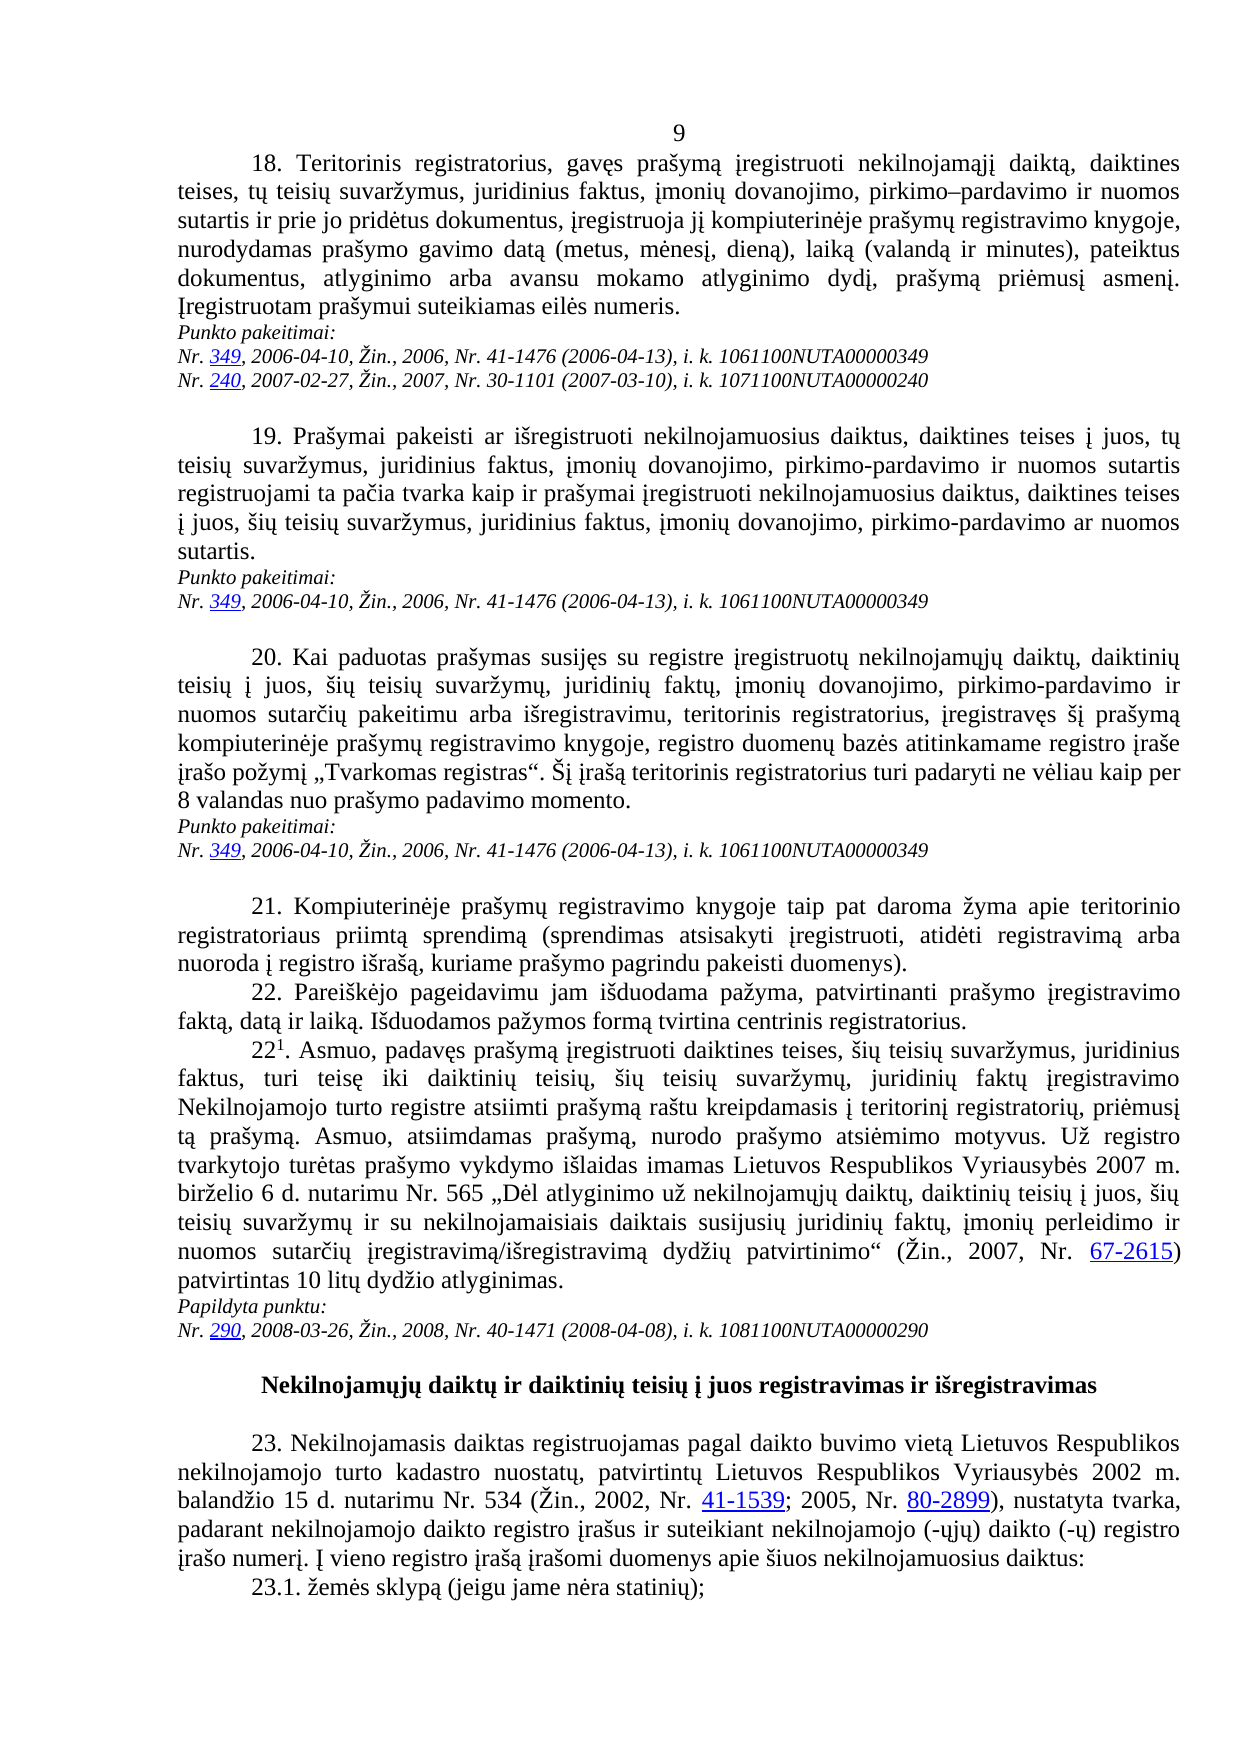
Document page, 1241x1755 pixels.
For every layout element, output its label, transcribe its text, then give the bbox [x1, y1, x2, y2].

text 23.1. žemės sklypą (jeigu jame nėra statinių); [177, 1572, 1181, 1600]
text 23. Nekilnojamasis daiktas registruojamas pagal daikto buvimo vietą Lietuvos Respublikos nekilnojamojo turto kadastro nuostatų, patvirtintų Lietuvos Respublikos Vyriausybės 2002 m. balandžio 15 d. nutarimu Nr. 534 (Žin., 2002, Nr. 41-1539; 2005, Nr. 80-2899), nustatyta tvarka, padarant nekilnojamojo daikto registro įrašus ir suteikiant nekilnojamojo (-ųjų) daikto (-ų) registro įrašo numerį. Į vieno registro įrašą įrašomi duomenys apie šiuos nekilnojamuosius daiktus: [177, 1428, 1181, 1572]
text Nr. 349, 2006-04-10, Žin., 2006, Nr. 41-1476 (2006-04-13), i. k. 1061100NUTA00000349 [177, 344, 1181, 368]
text 21. Kompiuterinėje prašymų registravimo knygoje taip pat daroma žyma apie teritorinio registratoriaus priimtą sprendimą (sprendimas atsisakyti įregistruoti, atidėti registravimą arba nuoroda į registro išrašą, kuriame prašymo pagrindu pakeisti duomenys). [177, 891, 1181, 977]
text 22. Pareiškėjo pageidavimu jam išduodama pažyma, patvirtinanti prašymo įregistravimo faktą, datą ir laiką. Išduodamos pažymos formą tvirtina centrinis registratorius. [177, 977, 1181, 1035]
text 20. Kai paduotas prašymas susijęs su registre įregistruotų nekilnojamųjų daiktų, daiktinių teisių į juos, šių teisių suvaržymų, juridinių faktų, įmonių dovanojimo, pirkimo-pardavimo ir nuomos sutarčių pakeitimu arba išregistravimu, teritorinis registratorius, įregistravęs šį prašymą kompiuterinėje prašymų registravimo knygoje, registro duomenų bazės atitinkamame registro įraše įrašo požymį „Tvarkomas registras“. Šį įrašą teritorinis registratorius turi padaryti ne vėliau kaip per 8 valandas nuo prašymo padavimo momento. [177, 642, 1181, 814]
text Nr. 349, 2006-04-10, Žin., 2006, Nr. 41-1476 (2006-04-13), i. k. 1061100NUTA00000349 [177, 838, 1181, 862]
text Papildyta punktu: [177, 1293, 1181, 1318]
text Punkto pakeitimai: [177, 565, 1181, 589]
text Nr. 290, 2008-03-26, Žin., 2008, Nr. 40-1471 (2008-04-08), i. k. 1081100NUTA00000290 [177, 1318, 1181, 1342]
text Punkto pakeitimai: [177, 320, 1181, 344]
text 19. Prašymai pakeisti ar išregistruoti nekilnojamuosius daiktus, daiktines teises į juos, tų teisių suvaržymus, juridinius faktus, įmonių dovanojimo, pirkimo-pardavimo ir nuomos sutartis registruojami ta pačia tvarka kaip ir prašymai įregistruoti nekilnojamuosius daiktus, daiktines teises į juos, šių teisių suvaržymus, juridinius faktus, įmonių dovanojimo, pirkimo-pardavimo ar nuomos sutartis. [177, 421, 1181, 565]
text Nr. 349, 2006-04-10, Žin., 2006, Nr. 41-1476 (2006-04-13), i. k. 1061100NUTA00000349 [177, 589, 1181, 613]
text Nekilnojamųjų daiktų ir daiktinių teisių į juos registravimas ir išregistravimas [177, 1370, 1181, 1399]
text Nr. 240, 2007-02-27, Žin., 2007, Nr. 30-1101 (2007-03-10), i. k. 1071100NUTA00000240 [177, 368, 1181, 392]
text 18. Teritorinis registratorius, gavęs prašymą įregistruoti nekilnojamąjį daiktą, daiktines teises, tų teisių suvaržymus, juridinius faktus, įmonių dovanojimo, pirkimo–pardavimo ir nuomos sutartis ir prie jo pridėtus dokumentus, įregistruoja jį kompiuterinėje prašymų registravimo knygoje, nurodydamas prašymo gavimo datą (metus, mėnesį, dieną), laiką (valandą ir minutes), pateiktus dokumentus, atlyginimo arba avansu mokamo atlyginimo dydį, prašymą priėmusį asmenį. Įregistruotam prašymui suteikiamas eilės numeris. [177, 148, 1181, 320]
text Punkto pakeitimai: [177, 814, 1181, 838]
text 221. Asmuo, padavęs prašymą įregistruoti daiktines teises, šių teisių suvaržymus, juridinius faktus, turi teisę iki daiktinių teisių, šių teisių suvaržymų, juridinių faktų įregistravimo Nekilnojamojo turto registre atsiimti prašymą raštu kreipdamasis į teritorinį registratorių, priėmusį tą prašymą. Asmuo, atsiimdamas prašymą, nurodo prašymo atsiėmimo motyvus. Už registro tvarkytojo turėtas prašymo vykdymo išlaidas imamas Lietuvos Respublikos Vyriausybės 2007 m. birželio 6 d. nutarimu Nr. 565 „Dėl atlyginimo už nekilnojamųjų daiktų, daiktinių teisių į juos, šių teisių suvaržymų ir su nekilnojamaisiais daiktais susijusių juridinių faktų, įmonių perleidimo ir nuomos sutarčių įregistravimą/išregistravimą dydžių patvirtinimo“ (Žin., 2007, Nr. 67-2615) patvirtintas 10 litų dydžio atlyginimas. [177, 1035, 1181, 1293]
